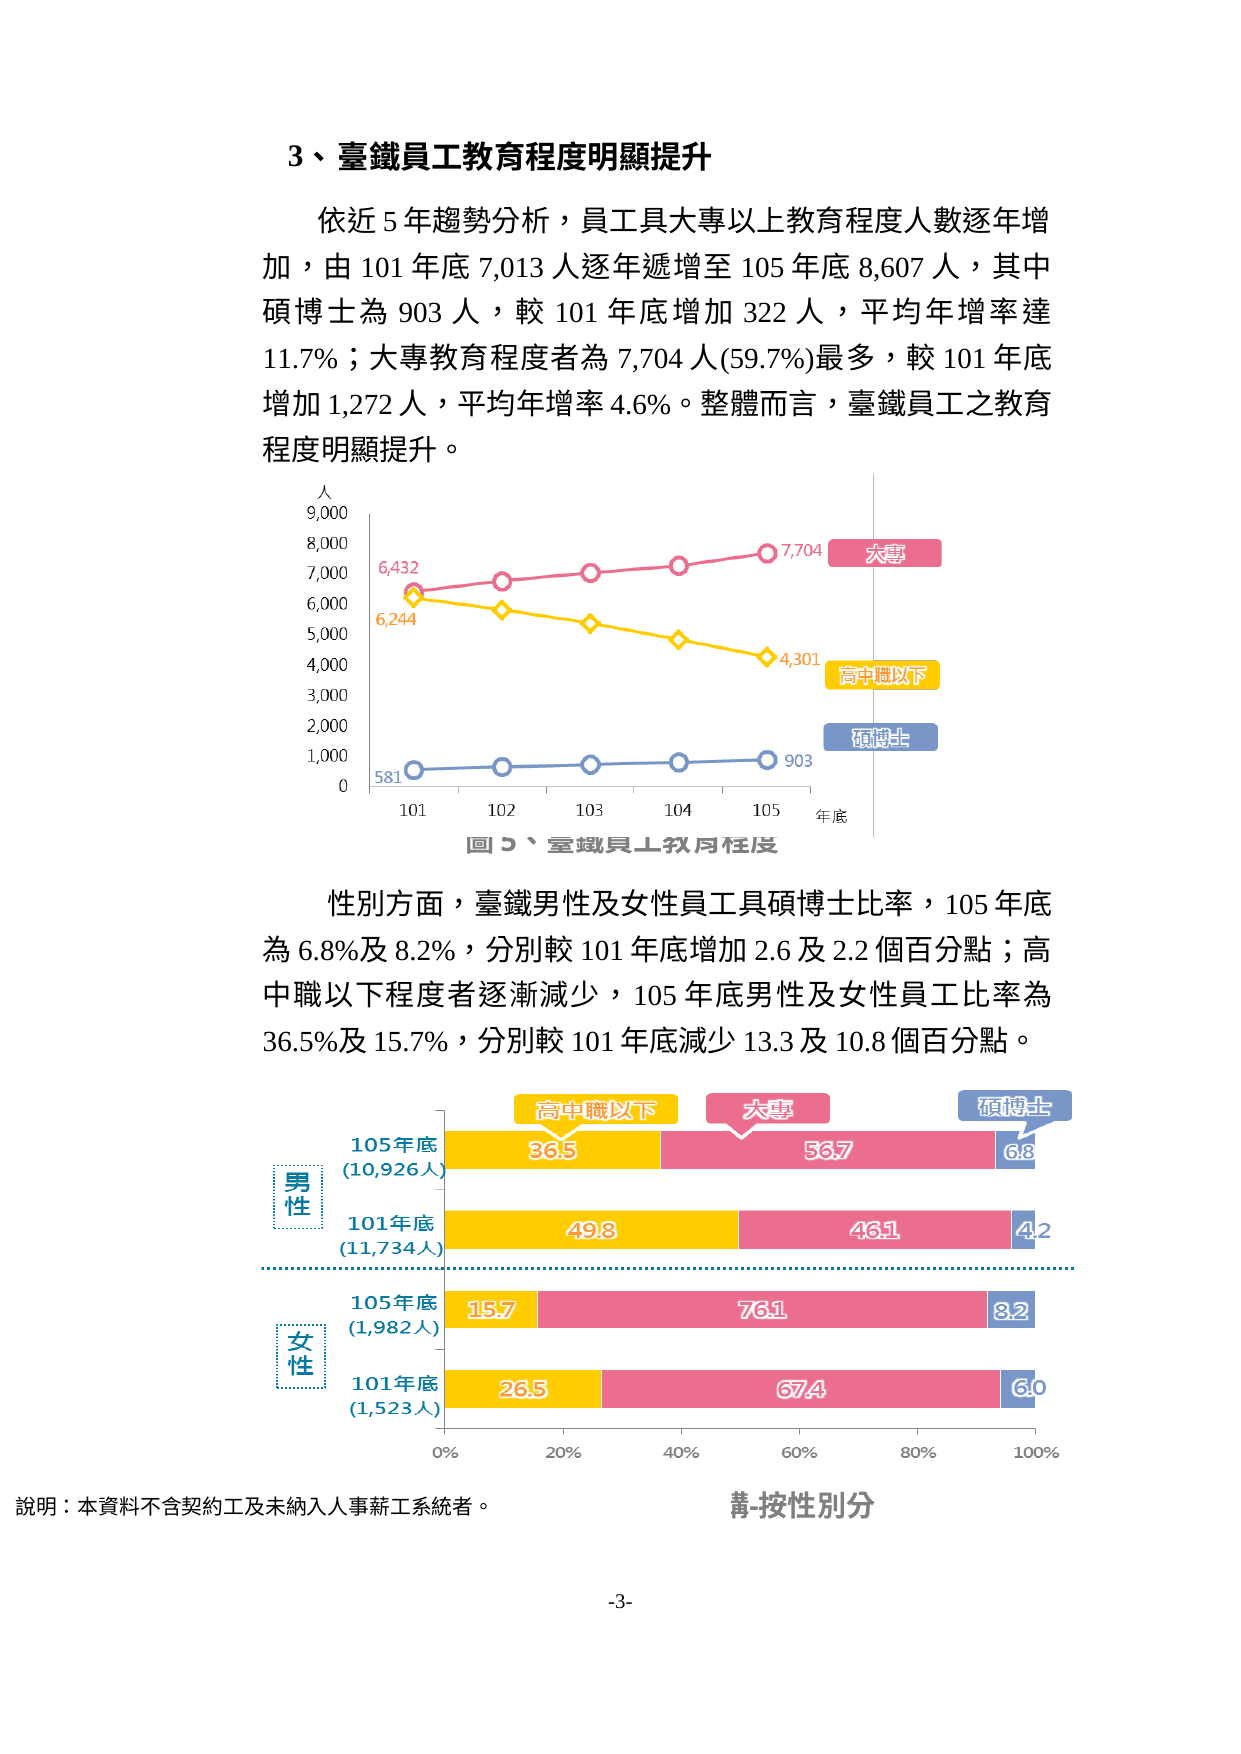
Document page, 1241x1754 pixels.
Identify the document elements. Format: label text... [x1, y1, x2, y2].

text 依近5年趨勢分析，員工具大專以上教育程度人數逐年增加，由101年底7,013人逐年遞增至105年底8,607人，其中碩博士為903人，較101年底增加322人，平均年增率達11.7%；大專教育程度者為7,704人(59.7%)最多，較101年底增加1,272人，平均年增率4.6%。整體而言，臺鐵員工之教育程度明顯提升。 [262, 194, 1053, 469]
list 臺鐵員工教育程度明顯提升 [288, 113, 1053, 176]
text 圖5、臺鐵員工教育程度 [194, 817, 1051, 859]
text 性別方面，臺鐵男性及女性員工具碩博士比率，105年底為6.8%及8.2%，分別較101年底增加2.6及2.2個百分點；高中職以下程度者逐漸減少，105年底男性及女性員工比率為36.5%及15.7%，分別較101年底減少13.3及10.8個百分點。 [262, 877, 1053, 1061]
text 說明：本資料不含契約工及未納入人事薪工系統者。 [15, 1483, 716, 1520]
text 圖6、臺鐵員工之教育程度結構-按性別分 [731, 1483, 1097, 1525]
